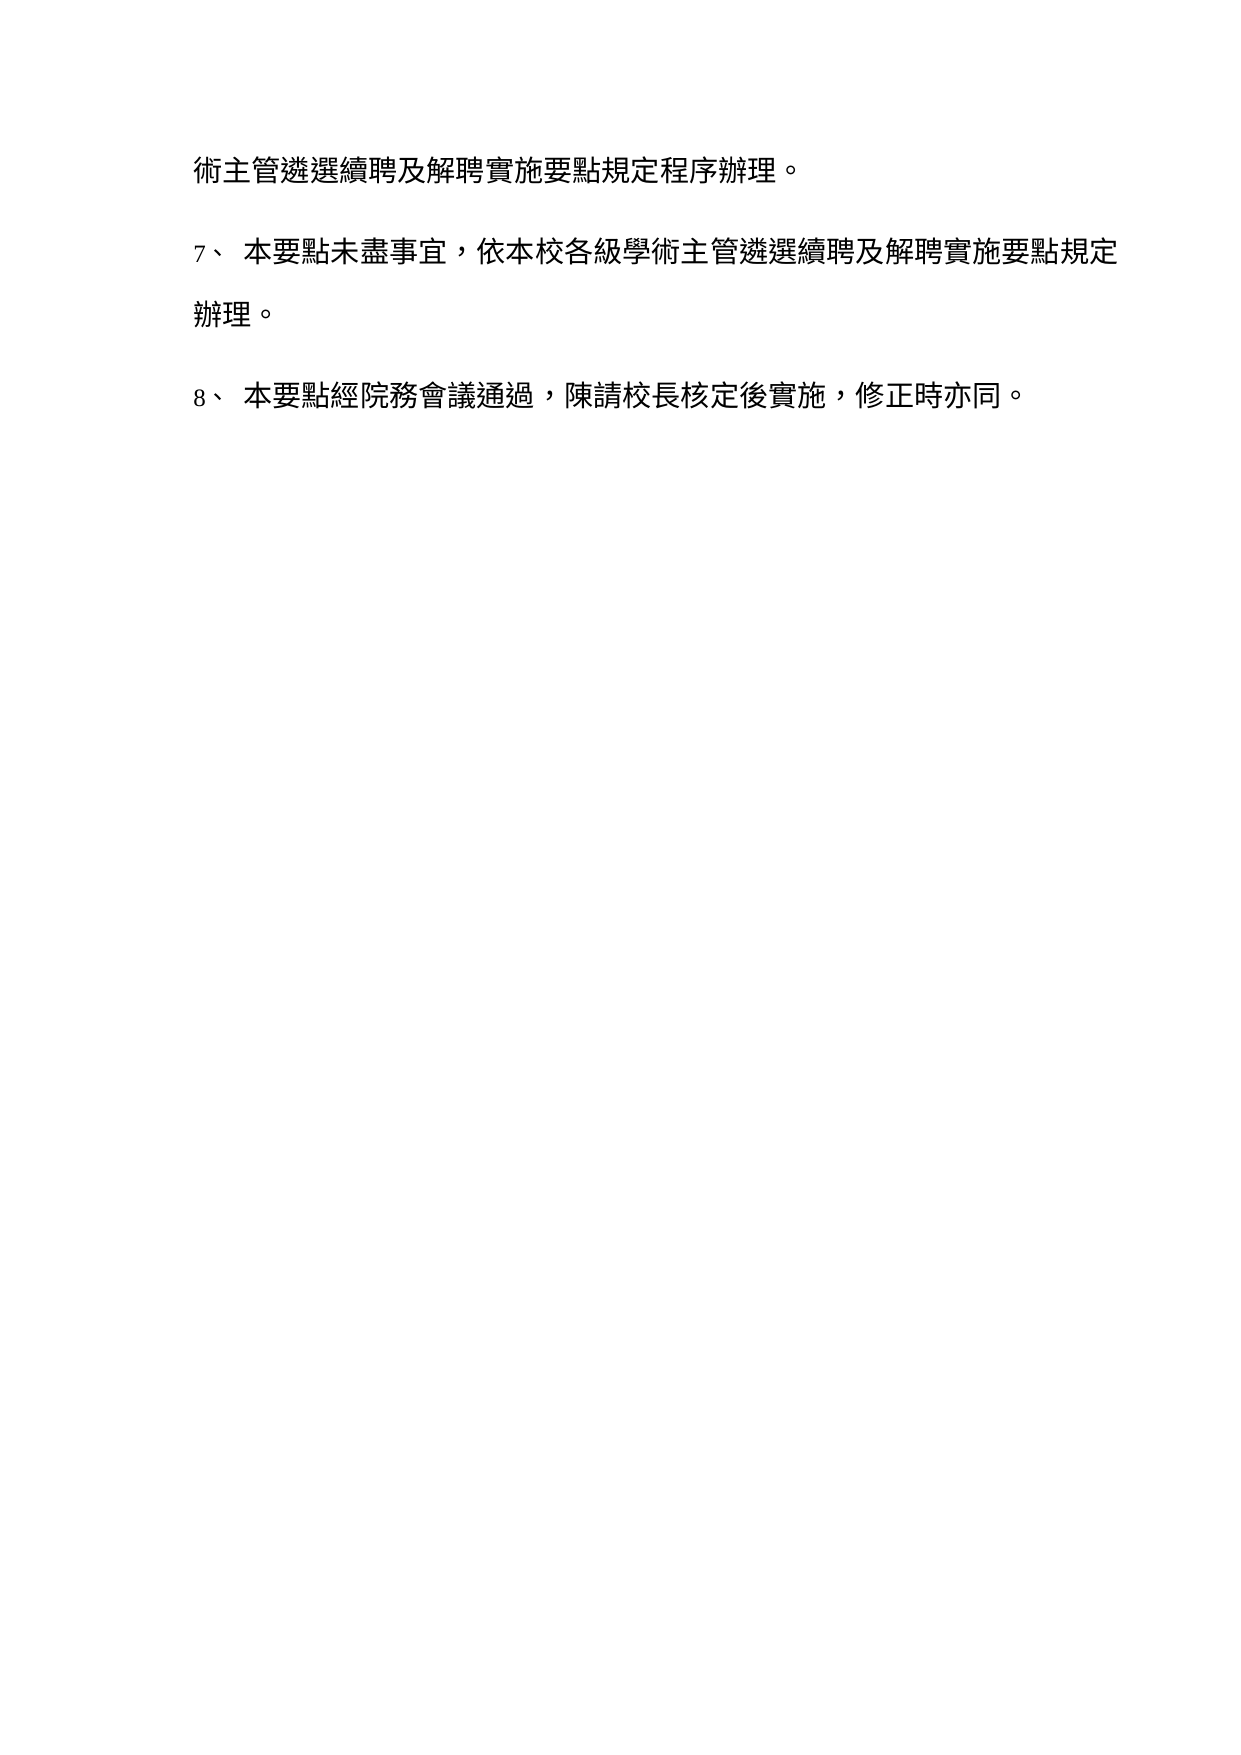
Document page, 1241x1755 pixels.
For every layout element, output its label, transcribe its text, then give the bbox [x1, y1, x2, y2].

list 本要點未盡事宜，依本校各級學術主管遴選續聘及解聘實施要點規定辦理。 [193, 208, 1122, 333]
list 術主管遴選續聘及解聘實施要點規定程序辦理。 [193, 127, 1122, 189]
list 本要點經院務會議通過，陳請校長核定後實施，修正時亦同。 [193, 352, 1122, 414]
